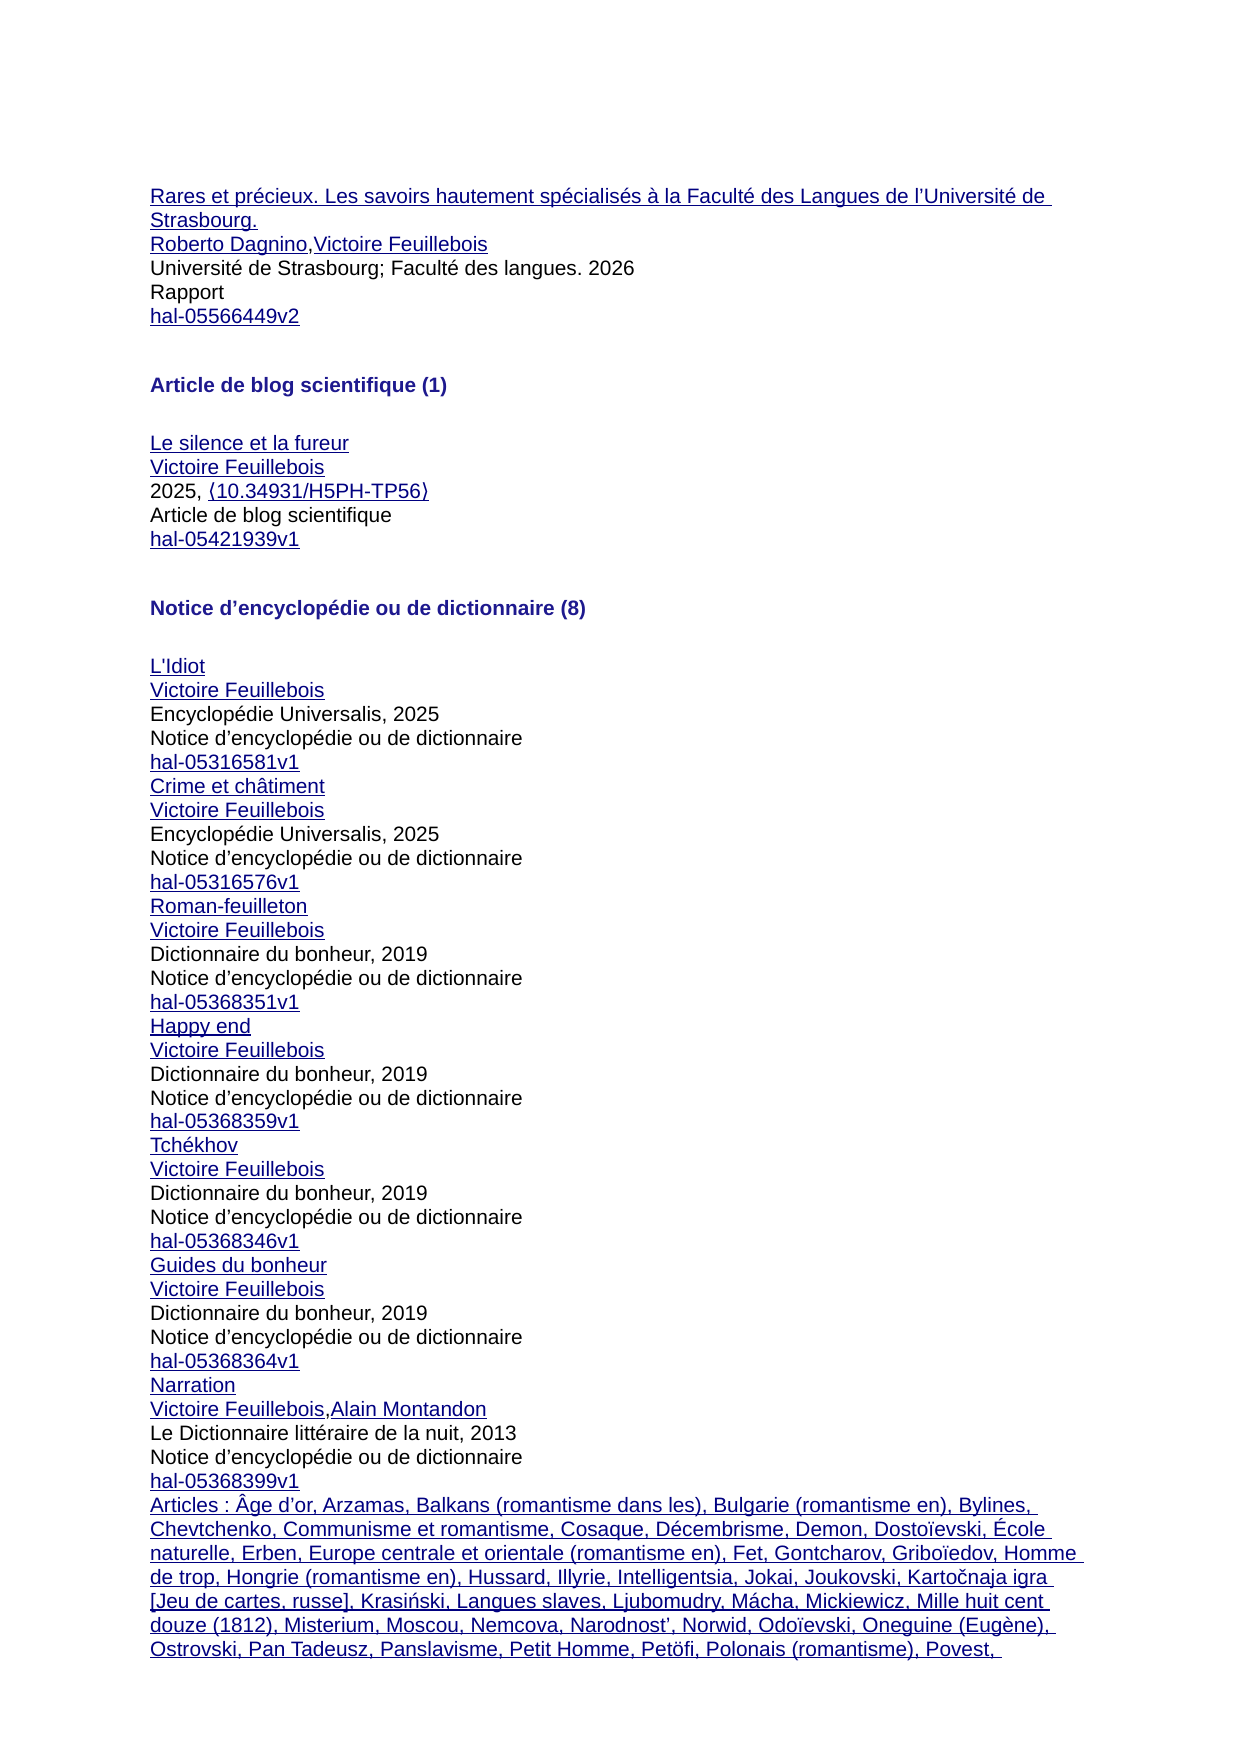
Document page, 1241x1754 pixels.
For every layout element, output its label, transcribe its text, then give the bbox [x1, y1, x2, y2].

table_cell Guides du bonheur Victoire Feuillebois Dictionnaire du bonheur, 2019 Notice d’encyclopédie ou de dictionnaire hal-05368364v1 [150, 1253, 1090, 1373]
table_cell Crime et châtiment Victoire Feuillebois Encyclopédie Universalis, 2025 Notice d’encyclopédie ou de dictionnaire hal-05316576v1 [150, 774, 1090, 894]
table_cell Tchékhov Victoire Feuillebois Dictionnaire du bonheur, 2019 Notice d’encyclopédie ou de dictionnaire hal-05368346v1 [150, 1133, 1090, 1253]
table_header L'Idiot Victoire Feuillebois Encyclopédie Universalis, 2025 Notice d’encyclopédie ou de dictionnaire hal-05316581v1 [150, 654, 1090, 774]
table_cell Roman-feuilleton Victoire Feuillebois Dictionnaire du bonheur, 2019 Notice d’encyclopédie ou de dictionnaire hal-05368351v1 [150, 894, 1090, 1013]
table_cell Articles : Âge d’or, Arzamas, Balkans (romantisme dans les), Bulgarie (romantisme en), Bylines, Chevtchenko, Communisme et romantisme, Cosaque, Décembrisme, Demon, Dostoïevski, École naturelle, Erben, Europe centrale et orientale (romantisme en), Fet, Gontcharov, Griboïedov, Homme de trop, Hongrie (romantisme en), Hussard, Illyrie, Intelligentsia, Jokai, Joukovski, Kartočnaja igra [Jeu de cartes, russe], Krasiński, Langues slaves, Ljubomudry, Mácha, Mickiewicz, Mille huit cent douze (1812), Misterium, Moscou, Nemcova, Narodnost’, Norwid, Odoïevski, Oneguine (Eugène), Ostrovski, Pan Tadeusz, Panslavisme, Petit Homme, Petöfi, Polonais (romantisme), Povest, [150, 1493, 1090, 1660]
table_cell Narration Victoire Feuillebois,Alain Montandon Le Dictionnaire littéraire de la nuit, 2013 Notice d’encyclopédie ou de dictionnaire hal-05368399v1 [150, 1373, 1090, 1493]
table_header Rares et précieux. Les savoirs hautement spécialisés à la Faculté des Langues de l’Université de Strasbourg. Roberto Dagnino,Victoire Feuillebois Université de Strasbourg; Faculté des langues. 2026 Rapport hal-05566449v2 [150, 184, 1090, 328]
table_header Le silence et la fureur Victoire Feuillebois 2025, ⟨10.34931/H5PH-TP56⟩ Article de blog scientifique hal-05421939v1 [150, 431, 1090, 551]
subtitle Notice d’encyclopédie ou de dictionnaire (8) [150, 596, 1090, 620]
subtitle Article de blog scientifique (1) [150, 373, 1090, 397]
table_cell Happy end Victoire Feuillebois Dictionnaire du bonheur, 2019 Notice d’encyclopédie ou de dictionnaire hal-05368359v1 [150, 1014, 1090, 1133]
